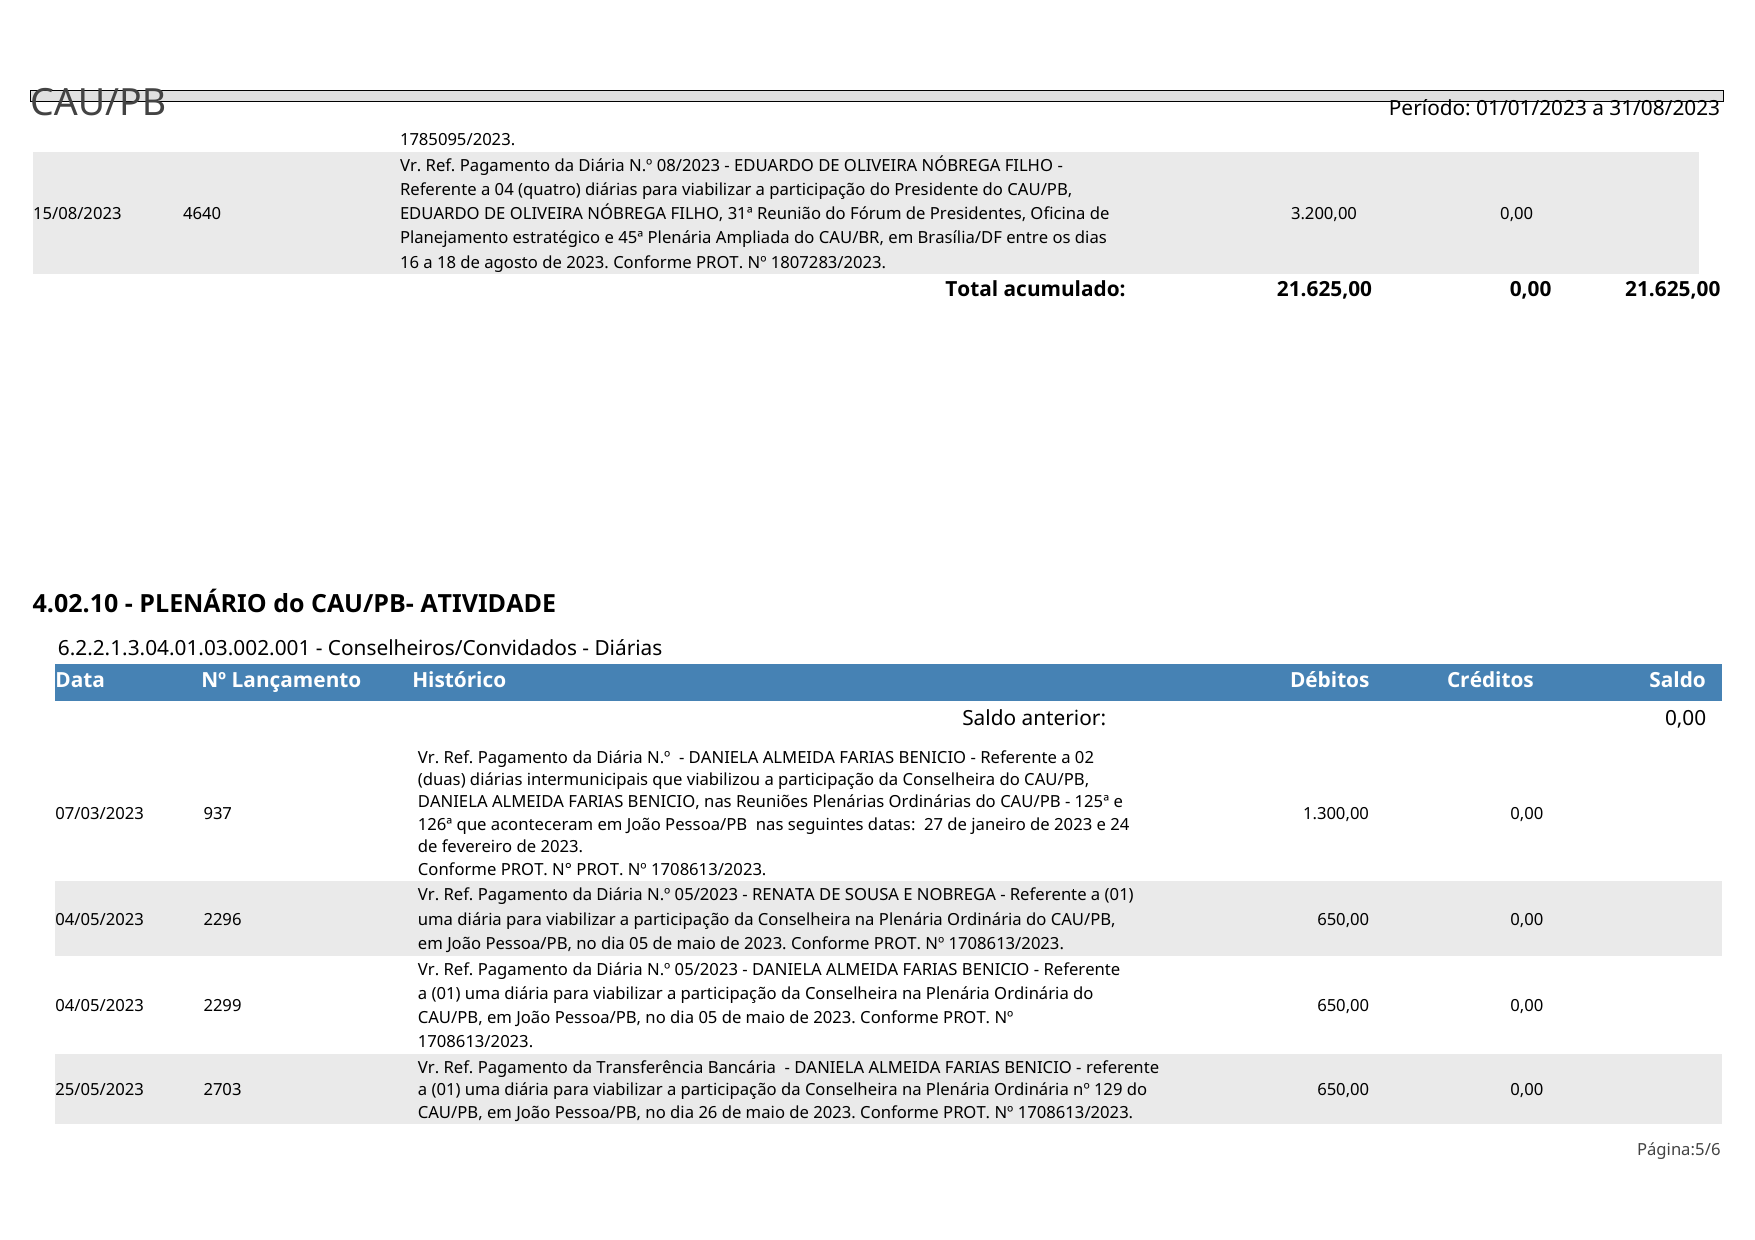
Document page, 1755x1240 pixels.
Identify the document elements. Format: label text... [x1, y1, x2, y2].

table_cell [1641, 152, 1699, 274]
table_cell [1649, 956, 1722, 1054]
table_cell 2703 [201, 1054, 412, 1124]
table_cell 0,00 [1447, 744, 1649, 881]
table_cell 937 [201, 744, 412, 881]
table_cell 1785095/2023. [394, 126, 1278, 152]
table_cell 15/08/2023 [33, 152, 180, 274]
table_cell [1290, 701, 1447, 743]
table_cell 0,00 [1447, 956, 1649, 1054]
table_cell [1437, 126, 1641, 152]
table_cell [1649, 881, 1722, 956]
table_cell Vr. Ref. Pagamento da Diária N.º - DANIELA ALMEIDA FARIAS BENICIO - Referente a 02 (duas) diárias intermunicipais que viabilizou a participação da Conselheira do CAU/PB, DANIELA ALMEIDA FARIAS BENICIO, nas Reuniões Plenárias Ordinárias do CAU/PB - 125ª e 126ª que aconteceram em João Pessoa/PB nas seguintes datas: 27 de janeiro de 2023 e 24 de fevereiro de 2023. Conforme PROT. N° PROT. Nº 1708613/2023. [412, 744, 1290, 881]
table_header Histórico [412, 664, 1290, 701]
table_cell Vr. Ref. Pagamento da Diária N.º 05/2023 - DANIELA ALMEIDA FARIAS BENICIO - Referente a (01) uma diária para viabilizar a participação da Conselheira na Plenária Ordinária do CAU/PB, em João Pessoa/PB, no dia 05 de maio de 2023. Conforme PROT. Nº 1708613/2023. [412, 956, 1290, 1054]
table_cell Vr. Ref. Pagamento da Transferência Bancária - DANIELA ALMEIDA FARIAS BENICIO - referente a (01) uma diária para viabilizar a participação da Conselheira na Plenária Ordinária nº 129 do CAU/PB, em João Pessoa/PB, no dia 26 de maio de 2023. Conforme PROT. Nº 1708613/2023. [412, 1054, 1290, 1124]
table_cell [180, 126, 394, 152]
table_cell Vr. Ref. Pagamento da Diária N.º 08/2023 - EDUARDO DE OLIVEIRA NÓBREGA FILHO - Referente a 04 (quatro) diárias para viabilizar a participação do Presidente do CAU/PB, EDUARDO DE OLIVEIRA NÓBREGA FILHO, 31ª Reunião do Fórum de Presidentes, Oficina de Planejamento estratégico e 45ª Plenária Ampliada do CAU/BR, em Brasília/DF entre os dias 16 a 18 de agosto de 2023. Conforme PROT. Nº 1807283/2023. [394, 152, 1278, 274]
table_cell 4640 [180, 152, 394, 274]
text Total acumulado: 21.625,00 0,00 21.625,00 [33, 274, 1720, 303]
table_cell 2299 [201, 956, 412, 1054]
table_cell 650,00 [1290, 1054, 1447, 1124]
table_cell [55, 701, 201, 743]
table_cell 0,00 [1649, 701, 1722, 743]
table_cell Saldo anterior: [412, 701, 1290, 743]
table_cell 25/05/2023 [55, 1054, 201, 1124]
table_cell 2296 [201, 881, 412, 956]
table_header Saldo [1649, 664, 1722, 701]
table_cell [1649, 1054, 1722, 1124]
table_cell 650,00 [1290, 956, 1447, 1054]
table_cell [201, 701, 412, 743]
text 6.2.2.1.3.04.01.03.002.001 - Conselheiros/Convidados - Diárias [58, 633, 1720, 662]
table_cell [1649, 744, 1722, 881]
table_cell 0,00 [1447, 1054, 1649, 1124]
table_cell Vr. Ref. Pagamento da Diária N.º 05/2023 - RENATA DE SOUSA E NOBREGA - Referente a (01) uma diária para viabilizar a participação da Conselheira na Plenária Ordinária do CAU/PB, em João Pessoa/PB, no dia 05 de maio de 2023. Conforme PROT. Nº 1708613/2023. [412, 881, 1290, 956]
table_cell 0,00 [1437, 152, 1641, 274]
table_cell 3.200,00 [1278, 152, 1437, 274]
table_header Nº Lançamento [201, 664, 412, 701]
table_cell 04/05/2023 [55, 881, 201, 956]
table_header Créditos [1447, 664, 1649, 701]
table_cell [1278, 126, 1437, 152]
table_cell [1641, 126, 1699, 152]
table_cell 0,00 [1447, 881, 1649, 956]
table_cell 07/03/2023 [55, 744, 201, 881]
subtitle 4.02.10 - PLENÁRIO do CAU/PB- ATIVIDADE [32, 586, 1720, 620]
table_cell 04/05/2023 [55, 956, 201, 1054]
table_cell [1447, 701, 1649, 743]
table_header Débitos [1290, 664, 1447, 701]
table_cell [33, 126, 180, 152]
table_header Data [55, 664, 201, 701]
table_cell 650,00 [1290, 881, 1447, 956]
table_cell 1.300,00 [1290, 744, 1447, 881]
